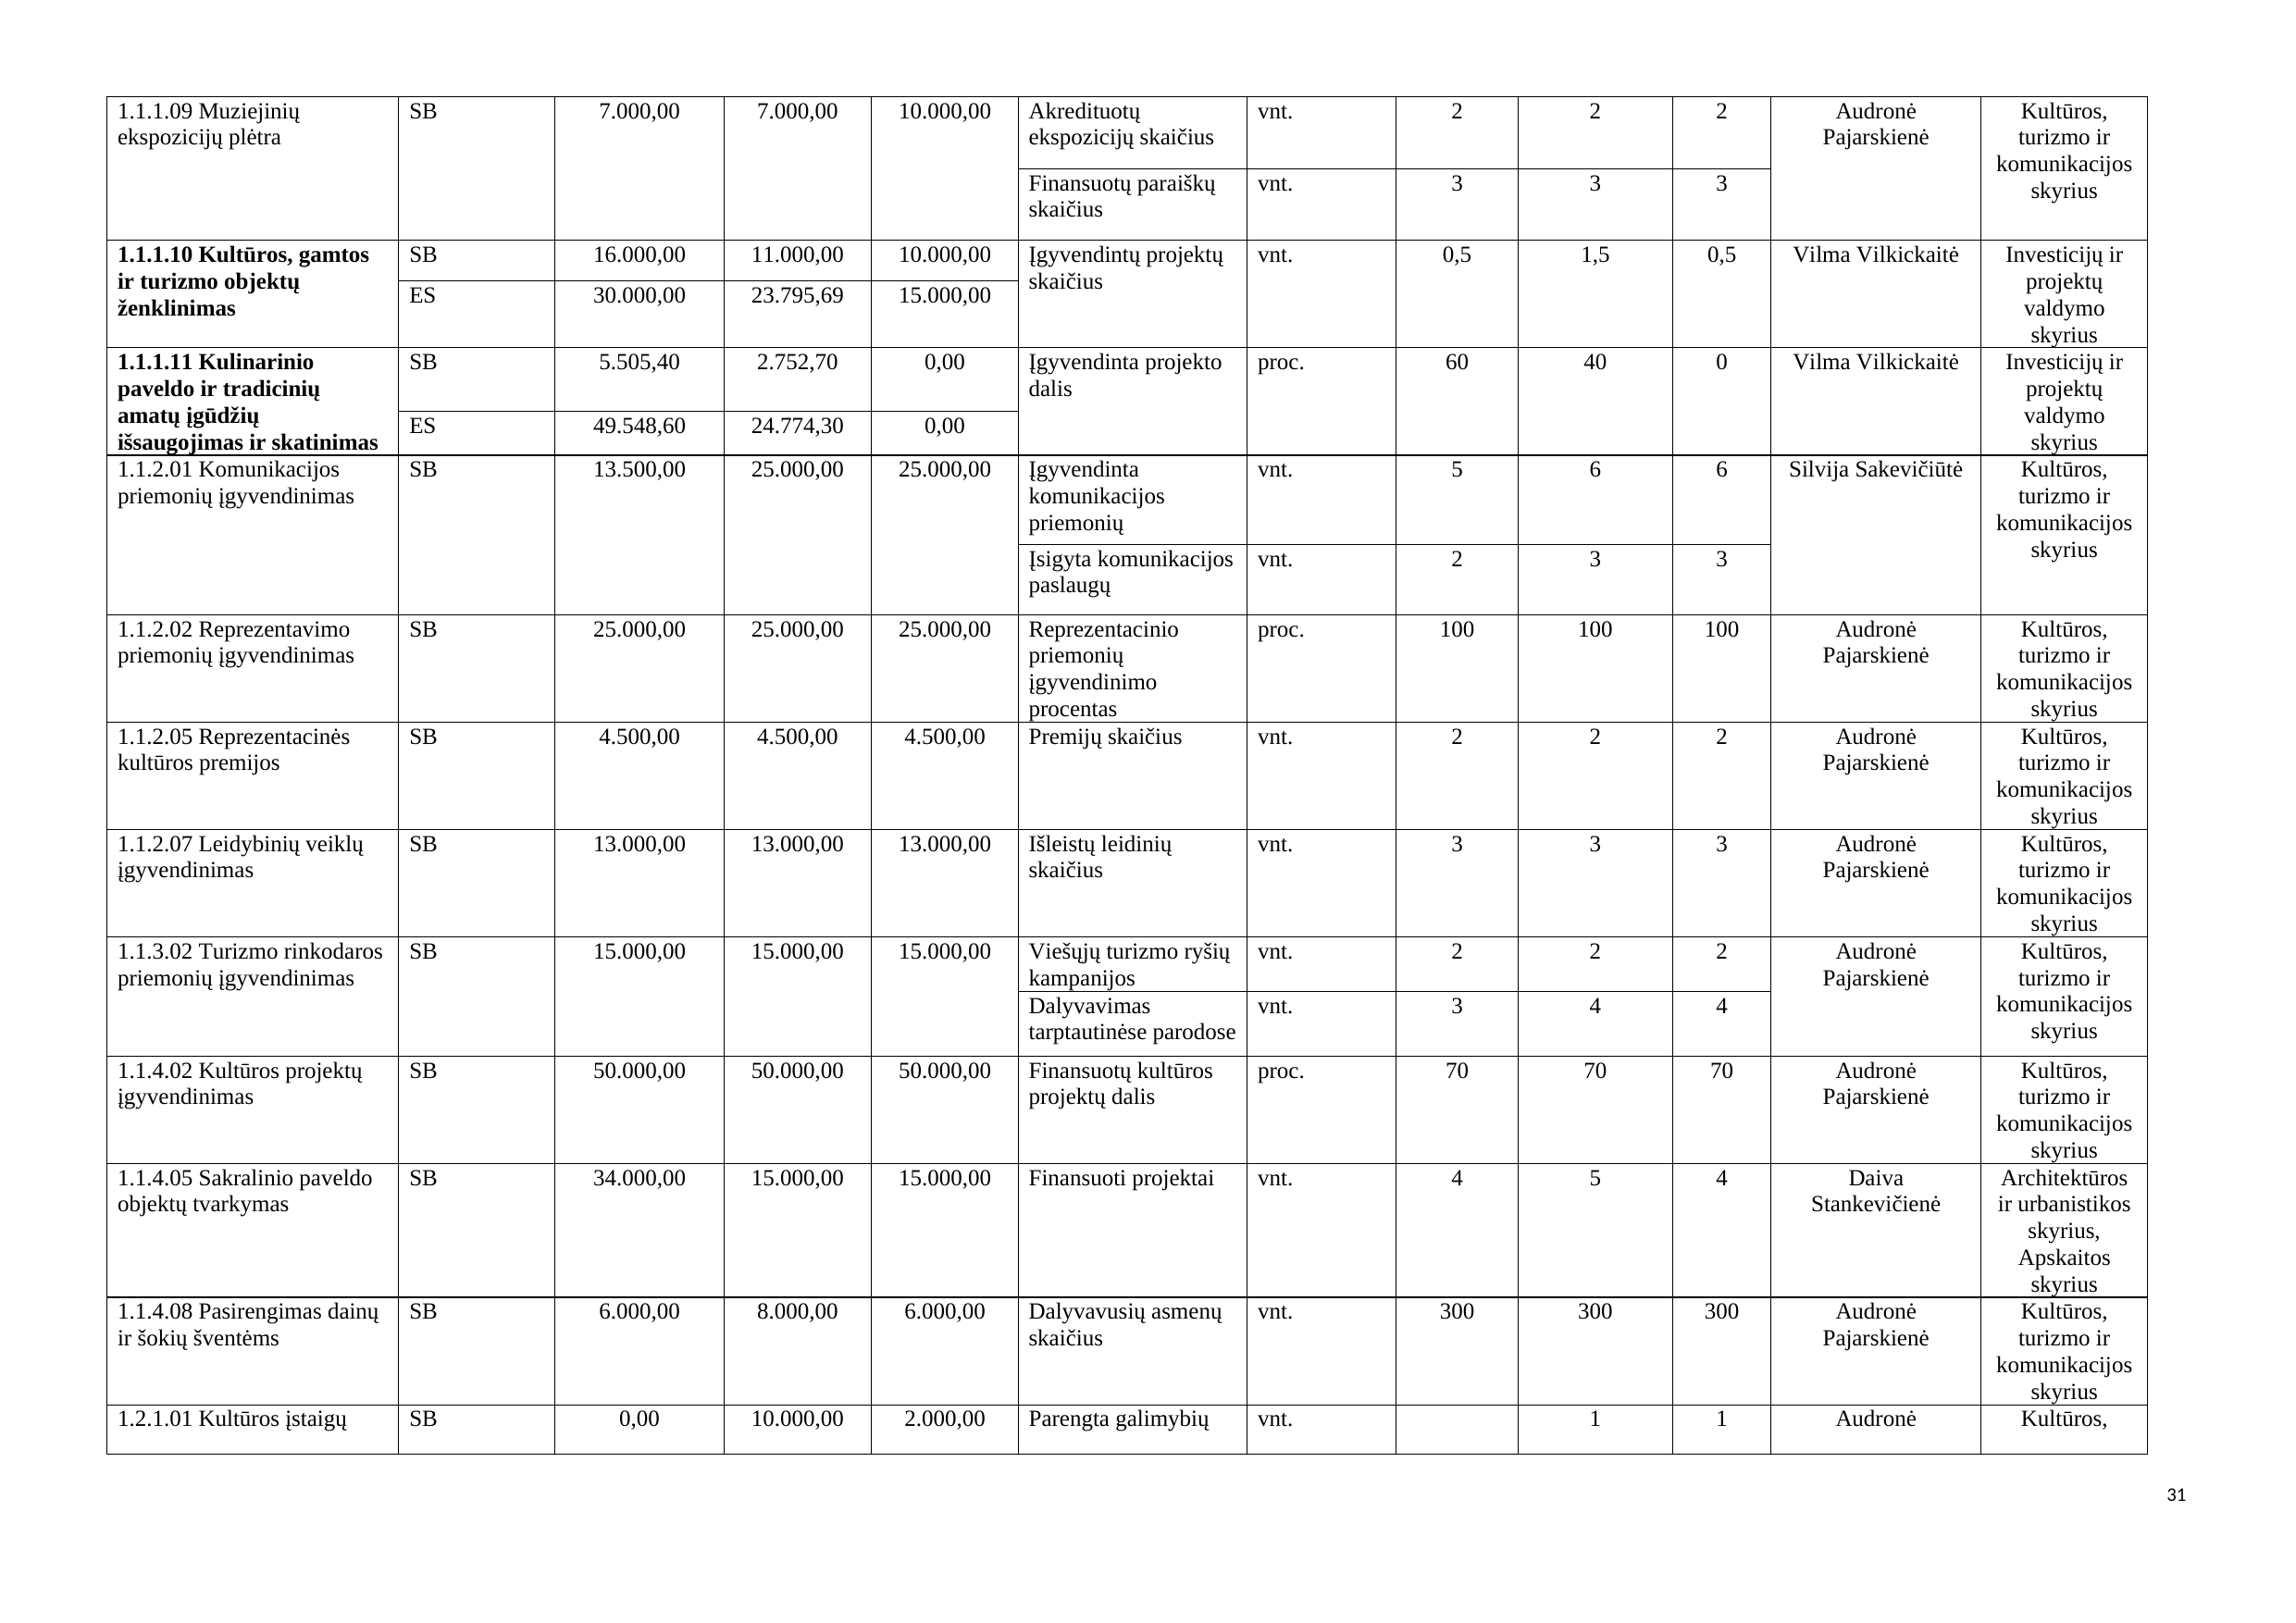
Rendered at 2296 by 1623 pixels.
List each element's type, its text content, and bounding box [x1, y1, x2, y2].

table_cell Audronė Pajarskienė [1771, 937, 1980, 1056]
table_cell 13.000,00 [555, 830, 724, 936]
table_cell 4.500,00 [725, 723, 871, 829]
table_cell SB [399, 615, 554, 722]
table_cell vnt. [1247, 241, 1396, 347]
table_cell 0,5 [1396, 241, 1518, 347]
table_cell ES [399, 281, 554, 347]
table_cell SB [399, 1298, 554, 1404]
table_cell Kultūros, turizmo ir komunikacijos skyrius [1981, 1057, 2147, 1163]
table_cell 3 [1673, 169, 1770, 240]
table_cell 24.774,30 [725, 412, 871, 454]
table_cell vnt. [1247, 1406, 1396, 1454]
table_cell vnt. [1247, 992, 1396, 1056]
table_cell 6.000,00 [872, 1298, 1018, 1404]
table_cell 15.000,00 [872, 281, 1018, 347]
table_cell 300 [1396, 1298, 1518, 1404]
table_cell SB [399, 723, 554, 829]
table_cell 60 [1396, 348, 1518, 454]
table_cell vnt. [1247, 169, 1396, 240]
table_cell 1.1.1.09 Muziejinių ekspozicijų plėtra [107, 97, 398, 240]
table_cell 5 [1396, 456, 1518, 544]
table_cell vnt. [1247, 1164, 1396, 1296]
table_cell Audronė Pajarskienė [1771, 97, 1980, 240]
table_cell 100 [1519, 615, 1672, 722]
table_cell 10.000,00 [725, 1406, 871, 1454]
table_cell Audronė [1771, 1406, 1980, 1454]
table_cell Kultūros, turizmo ir komunikacijos skyrius [1981, 97, 2147, 240]
table_cell 300 [1519, 1298, 1672, 1404]
table_cell 4 [1396, 1164, 1518, 1296]
table_cell 15.000,00 [725, 1164, 871, 1296]
table_cell Kultūros, turizmo ir komunikacijos skyrius [1981, 830, 2147, 936]
table_cell SB [399, 1057, 554, 1163]
table_cell 0,00 [872, 348, 1018, 411]
table_cell 1.1.4.08 Pasirengimas dainų ir šokių šventėms [107, 1298, 398, 1404]
table_cell Dalyvavusių asmenų skaičius [1019, 1298, 1247, 1404]
table_cell 0,5 [1673, 241, 1770, 347]
table_cell Finansuoti projektai [1019, 1164, 1247, 1296]
table_cell Akredituotų ekspozicijų skaičius [1019, 97, 1247, 168]
table_cell 2 [1673, 723, 1770, 829]
table_cell Kultūros, turizmo ir komunikacijos skyrius [1981, 1298, 2147, 1404]
table_cell Finansuotų paraiškų skaičius [1019, 169, 1247, 240]
table_cell 2 [1519, 937, 1672, 991]
table_cell SB [399, 937, 554, 1056]
table_cell ES [399, 412, 554, 454]
table_cell 2 [1673, 97, 1770, 168]
table_cell 23.795,69 [725, 281, 871, 347]
table_cell Įsigyta komunikacijos paslaugų [1019, 545, 1247, 614]
table_cell Audronė Pajarskienė [1771, 830, 1980, 936]
table_cell 6 [1673, 456, 1770, 544]
table_cell 25.000,00 [725, 615, 871, 722]
table_cell SB [399, 456, 554, 614]
table_cell 1.1.2.01 Komunikacijos priemonių įgyvendinimas [107, 456, 398, 614]
table_cell 25.000,00 [872, 456, 1018, 614]
table_cell 13.500,00 [555, 456, 724, 614]
table_cell 3 [1673, 830, 1770, 936]
table_cell 6.000,00 [555, 1298, 724, 1404]
table_cell 1 [1673, 1406, 1770, 1454]
table_cell Dalyvavimas tarptautinėse parodose [1019, 992, 1247, 1056]
table_cell 0 [1673, 348, 1770, 454]
table_cell 50.000,00 [872, 1057, 1018, 1163]
table_cell vnt. [1247, 545, 1396, 614]
table_cell 50.000,00 [725, 1057, 871, 1163]
table_cell 2 [1396, 97, 1518, 168]
table_cell vnt. [1247, 937, 1396, 991]
table_cell Audronė Pajarskienė [1771, 1298, 1980, 1404]
table_cell vnt. [1247, 97, 1396, 168]
table_cell 1.1.2.07 Leidybinių veiklų įgyvendinimas [107, 830, 398, 936]
table_cell 0,00 [555, 1406, 724, 1454]
table_cell Investicijų ir projektų valdymo skyrius [1981, 348, 2147, 454]
table_cell Audronė Pajarskienė [1771, 615, 1980, 722]
table_cell 1.1.1.10 Kultūros, gamtos ir turizmo objektų ženklinimas [107, 241, 398, 347]
table_cell 2 [1519, 97, 1672, 168]
table_cell 15.000,00 [872, 1164, 1018, 1296]
table_cell SB [399, 1406, 554, 1454]
table_cell 1.1.2.02 Reprezentavimo priemonių įgyvendinimas [107, 615, 398, 722]
table_cell 1.1.2.05 Reprezentacinės kultūros premijos [107, 723, 398, 829]
table_cell 1.1.4.05 Sakralinio paveldo objektų tvarkymas [107, 1164, 398, 1296]
table_cell 70 [1396, 1057, 1518, 1163]
table_cell 2 [1519, 723, 1672, 829]
table_cell 10.000,00 [872, 241, 1018, 280]
table_cell proc. [1247, 615, 1396, 722]
table_cell Daiva Stankevičienė [1771, 1164, 1980, 1296]
table_cell 6 [1519, 456, 1672, 544]
table_cell 11.000,00 [725, 241, 871, 280]
table_cell SB [399, 241, 554, 280]
table_cell 70 [1519, 1057, 1672, 1163]
table_cell 15.000,00 [555, 937, 724, 1056]
table_cell Įgyvendinta komunikacijos priemonių [1019, 456, 1247, 544]
table_cell 1.1.4.02 Kultūros projektų įgyvendinimas [107, 1057, 398, 1163]
table_cell 100 [1396, 615, 1518, 722]
table_cell 25.000,00 [725, 456, 871, 614]
table_cell Kultūros, turizmo ir komunikacijos skyrius [1981, 615, 2147, 722]
table_cell SB [399, 348, 554, 411]
table_cell 13.000,00 [725, 830, 871, 936]
table_cell [1396, 1406, 1518, 1454]
table_cell SB [399, 97, 554, 240]
table_cell 4.500,00 [872, 723, 1018, 829]
table_cell Premijų skaičius [1019, 723, 1247, 829]
table_cell Finansuotų kultūros projektų dalis [1019, 1057, 1247, 1163]
table_cell Išleistų leidinių skaičius [1019, 830, 1247, 936]
table_cell vnt. [1247, 456, 1396, 544]
table_cell Audronė Pajarskienė [1771, 1057, 1980, 1163]
table_cell 4 [1673, 1164, 1770, 1296]
table_cell vnt. [1247, 1298, 1396, 1404]
table_cell 1.1.3.02 Turizmo rinkodaros priemonių įgyvendinimas [107, 937, 398, 1056]
table_cell Architektūros ir urbanistikos skyrius, Apskaitos skyrius [1981, 1164, 2147, 1296]
table_cell Reprezentacinio priemonių įgyvendinimo procentas [1019, 615, 1247, 722]
table_cell Įgyvendintų projektų skaičius [1019, 241, 1247, 347]
table_cell Kultūros, turizmo ir komunikacijos skyrius [1981, 723, 2147, 829]
table_cell 30.000,00 [555, 281, 724, 347]
table_cell 2.752,70 [725, 348, 871, 411]
table_cell 3 [1519, 830, 1672, 936]
table_cell 7.000,00 [555, 97, 724, 240]
table_cell Kultūros, [1981, 1406, 2147, 1454]
table_cell 3 [1396, 830, 1518, 936]
table_cell Vilma Vilkickaitė [1771, 348, 1980, 454]
table_cell 3 [1673, 545, 1770, 614]
table_cell 2 [1673, 937, 1770, 991]
table_cell 34.000,00 [555, 1164, 724, 1296]
table_cell proc. [1247, 348, 1396, 454]
table_cell 25.000,00 [872, 615, 1018, 722]
table_cell 4.500,00 [555, 723, 724, 829]
table_cell vnt. [1247, 723, 1396, 829]
table_cell 3 [1519, 545, 1672, 614]
table_cell 2 [1396, 937, 1518, 991]
table_cell Investicijų ir projektų valdymo skyrius [1981, 241, 2147, 347]
table_cell vnt. [1247, 830, 1396, 936]
table_cell 300 [1673, 1298, 1770, 1404]
table_cell Silvija Sakevičiūtė [1771, 456, 1980, 614]
table_cell 3 [1396, 169, 1518, 240]
table_cell 5.505,40 [555, 348, 724, 411]
table_cell 25.000,00 [555, 615, 724, 722]
table_cell 15.000,00 [725, 937, 871, 1056]
table_cell Kultūros, turizmo ir komunikacijos skyrius [1981, 456, 2147, 614]
table_cell 0,00 [872, 412, 1018, 454]
table_cell 3 [1519, 169, 1672, 240]
table_cell 4 [1519, 992, 1672, 1056]
table_cell Audronė Pajarskienė [1771, 723, 1980, 829]
table_cell Įgyvendinta projekto dalis [1019, 348, 1247, 454]
table_cell Kultūros, turizmo ir komunikacijos skyrius [1981, 937, 2147, 1056]
table_cell SB [399, 830, 554, 936]
table_cell 16.000,00 [555, 241, 724, 280]
table_cell 15.000,00 [872, 937, 1018, 1056]
table_cell 5 [1519, 1164, 1672, 1296]
table_cell 4 [1673, 992, 1770, 1056]
table_cell 13.000,00 [872, 830, 1018, 936]
table_cell 49.548,60 [555, 412, 724, 454]
table_cell 10.000,00 [872, 97, 1018, 240]
table_cell Viešųjų turizmo ryšių kampanijos [1019, 937, 1247, 991]
table_cell proc. [1247, 1057, 1396, 1163]
table_cell SB [399, 1164, 554, 1296]
table_cell 3 [1396, 992, 1518, 1056]
table_cell Parengta galimybių [1019, 1406, 1247, 1454]
table_cell 2.000,00 [872, 1406, 1018, 1454]
table_cell 8.000,00 [725, 1298, 871, 1404]
table_cell 2 [1396, 545, 1518, 614]
table_cell 2 [1396, 723, 1518, 829]
table_cell 1 [1519, 1406, 1672, 1454]
table_cell 40 [1519, 348, 1672, 454]
table_cell 1,5 [1519, 241, 1672, 347]
table_cell 1.1.1.11 Kulinarinio paveldo ir tradicinių amatų įgūdžių išsaugojimas ir skatinimas [107, 348, 398, 454]
table_cell 100 [1673, 615, 1770, 722]
table_cell 70 [1673, 1057, 1770, 1163]
table_cell Vilma Vilkickaitė [1771, 241, 1980, 347]
table_cell 1.2.1.01 Kultūros įstaigų [107, 1406, 398, 1454]
table_cell 7.000,00 [725, 97, 871, 240]
table_cell 50.000,00 [555, 1057, 724, 1163]
